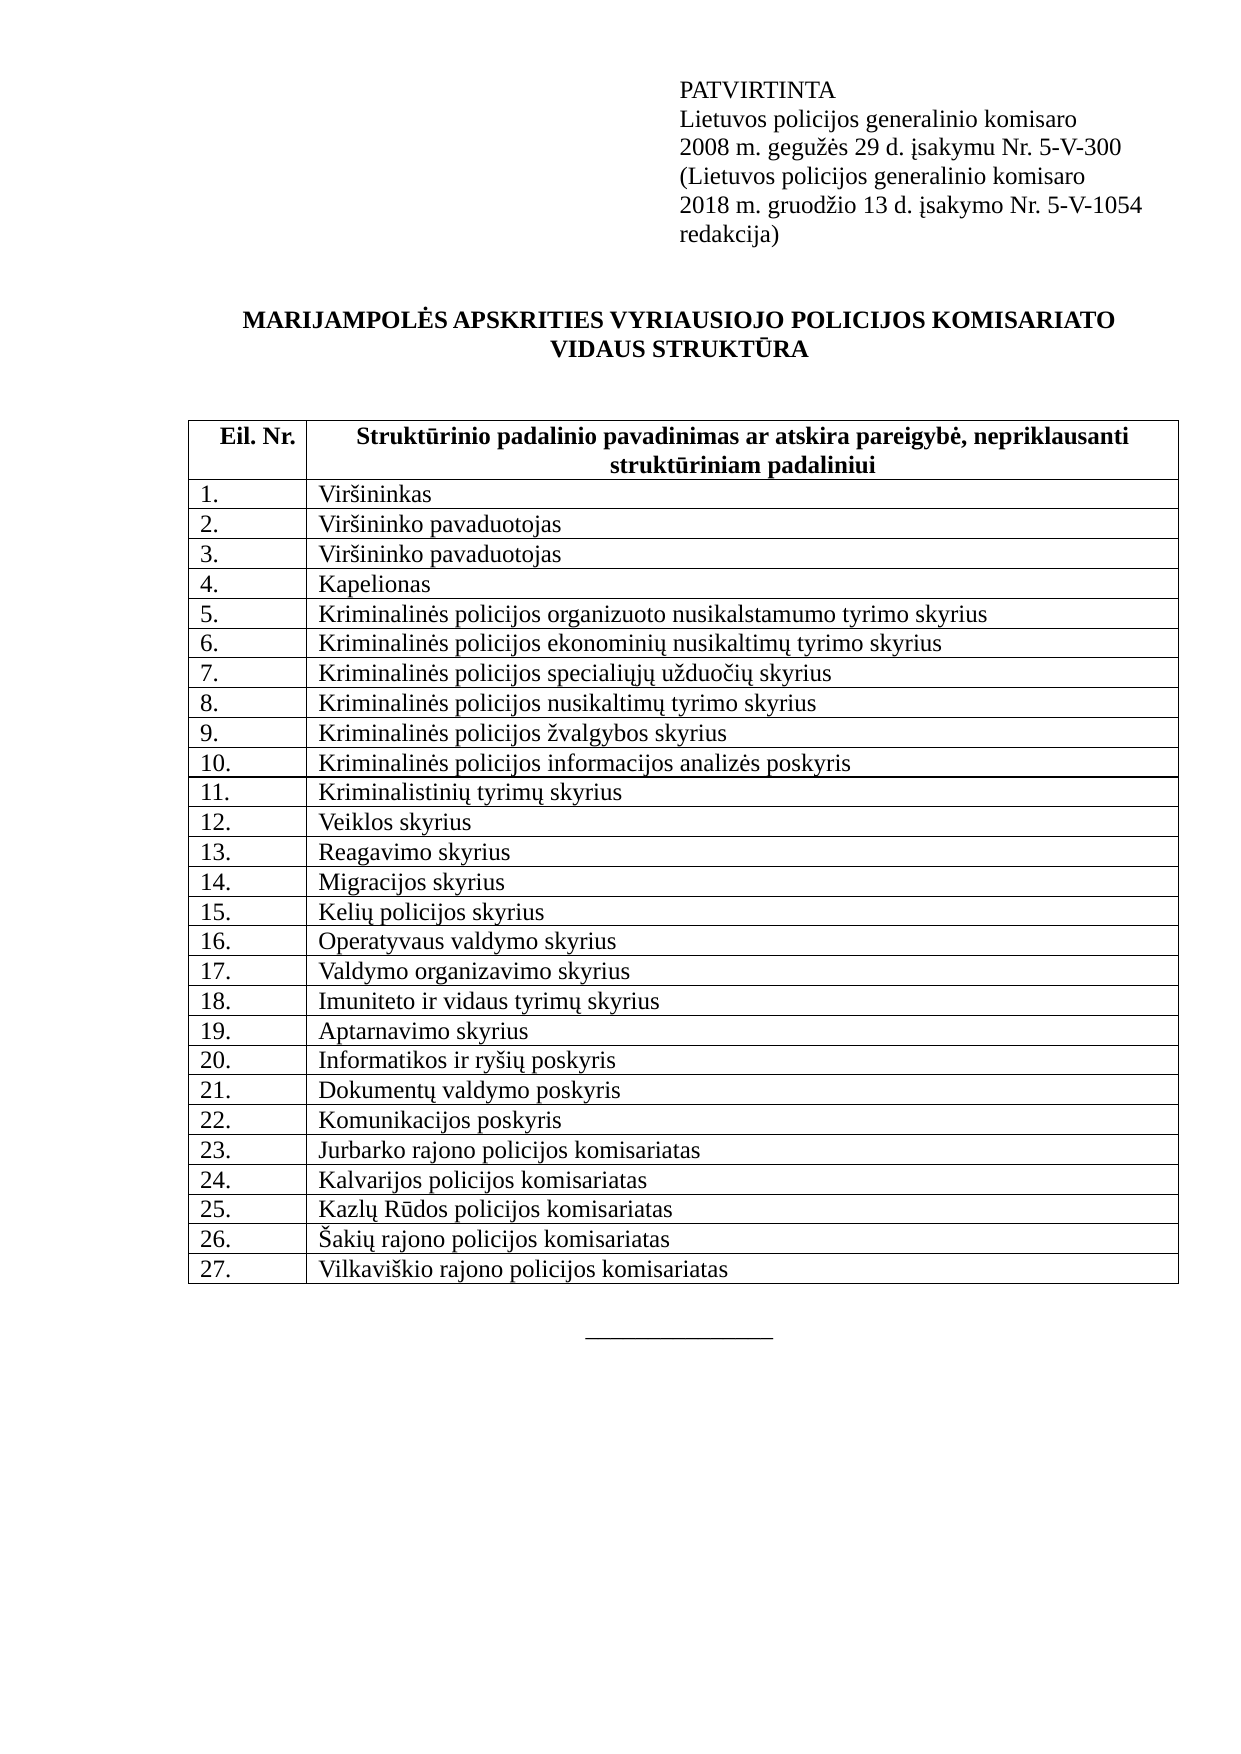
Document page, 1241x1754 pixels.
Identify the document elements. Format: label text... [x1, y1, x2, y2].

table_cell 4. [189, 569, 306, 598]
table_cell Kelių policijos skyrius [307, 897, 1178, 925]
table_cell Kriminalistinių tyrimų skyrius [307, 778, 1178, 806]
table_cell Reagavimo skyrius [307, 837, 1178, 866]
table_cell Veiklos skyrius [307, 807, 1178, 836]
table_cell Viršininkas [307, 480, 1178, 508]
table_cell 10. [189, 748, 306, 776]
table_header Struktūrinio padalinio pavadinimas ar atskira pareigybė, nepriklausanti struktūriniam padaliniui [307, 421, 1178, 478]
text 2008 m. gegužės 29 d. įsakymu Nr. 5-V-300 [177, 132, 1181, 161]
table_cell 2. [189, 509, 306, 538]
table_cell Imuniteto ir vidaus tyrimų skyrius [307, 986, 1178, 1015]
text (Lietuvos policijos generalinio komisaro [177, 161, 1181, 190]
table_cell 22. [189, 1105, 306, 1134]
text MARIJAMPOLĖS APSKRITIES VYRIAUSIOJO POLICIJOS KOMISARIATO [177, 305, 1181, 334]
table_cell 5. [189, 599, 306, 627]
text 2018 m. gruodžio 13 d. įsakymo Nr. 5-V-1054 [177, 190, 1181, 219]
table_cell Valdymo organizavimo skyrius [307, 956, 1178, 985]
table_cell 23. [189, 1135, 306, 1164]
text _______________ [177, 1313, 1181, 1341]
table_cell 3. [189, 539, 306, 568]
table_cell Kalvarijos policijos komisariatas [307, 1165, 1178, 1193]
table_cell 20. [189, 1046, 306, 1074]
table_cell Komunikacijos poskyris [307, 1105, 1178, 1134]
table_cell 14. [189, 867, 306, 896]
table_cell 24. [189, 1165, 306, 1193]
table_cell Kriminalinės policijos organizuoto nusikalstamumo tyrimo skyrius [307, 599, 1178, 627]
text Lietuvos policijos generalinio komisaro [177, 104, 1181, 132]
table_cell Kriminalinės policijos informacijos analizės poskyris [307, 748, 1178, 776]
table_cell Šakių rajono policijos komisariatas [307, 1224, 1178, 1253]
table_header Eil. Nr. [189, 421, 306, 478]
table_cell 6. [189, 629, 306, 657]
table_cell Vilkaviškio rajono policijos komisariatas [307, 1254, 1178, 1283]
table_cell 11. [189, 778, 306, 806]
table_cell 8. [189, 688, 306, 717]
text VIDAUS STRUKTŪRA [177, 334, 1181, 362]
table_cell 21. [189, 1075, 306, 1104]
table_cell Kapelionas [307, 569, 1178, 598]
table_cell Operatyvaus valdymo skyrius [307, 926, 1178, 955]
table_cell Viršininko pavaduotojas [307, 539, 1178, 568]
table_cell Migracijos skyrius [307, 867, 1178, 896]
table_cell 9. [189, 718, 306, 747]
table_cell Jurbarko rajono policijos komisariatas [307, 1135, 1178, 1164]
table_cell 26. [189, 1224, 306, 1253]
table_cell 16. [189, 926, 306, 955]
table_cell 18. [189, 986, 306, 1015]
table_cell 17. [189, 956, 306, 985]
table_cell Viršininko pavaduotojas [307, 509, 1178, 538]
table_cell Kriminalinės policijos specialiųjų užduočių skyrius [307, 658, 1178, 687]
table_cell Dokumentų valdymo poskyris [307, 1075, 1178, 1104]
table_cell 25. [189, 1195, 306, 1223]
table_cell 12. [189, 807, 306, 836]
table_cell Kriminalinės policijos nusikaltimų tyrimo skyrius [307, 688, 1178, 717]
table_cell 7. [189, 658, 306, 687]
text PATVIRTINTA [177, 75, 1181, 104]
table_cell 13. [189, 837, 306, 866]
table_cell Kriminalinės policijos ekonominių nusikaltimų tyrimo skyrius [307, 629, 1178, 657]
table_cell 19. [189, 1016, 306, 1044]
table_cell Informatikos ir ryšių poskyris [307, 1046, 1178, 1074]
table_cell 15. [189, 897, 306, 925]
table_cell Aptarnavimo skyrius [307, 1016, 1178, 1044]
text redakcija) [177, 219, 1181, 247]
table_cell 27. [189, 1254, 306, 1283]
table_cell Kriminalinės policijos žvalgybos skyrius [307, 718, 1178, 747]
table_cell 1. [189, 480, 306, 508]
table_cell Kazlų Rūdos policijos komisariatas [307, 1195, 1178, 1223]
